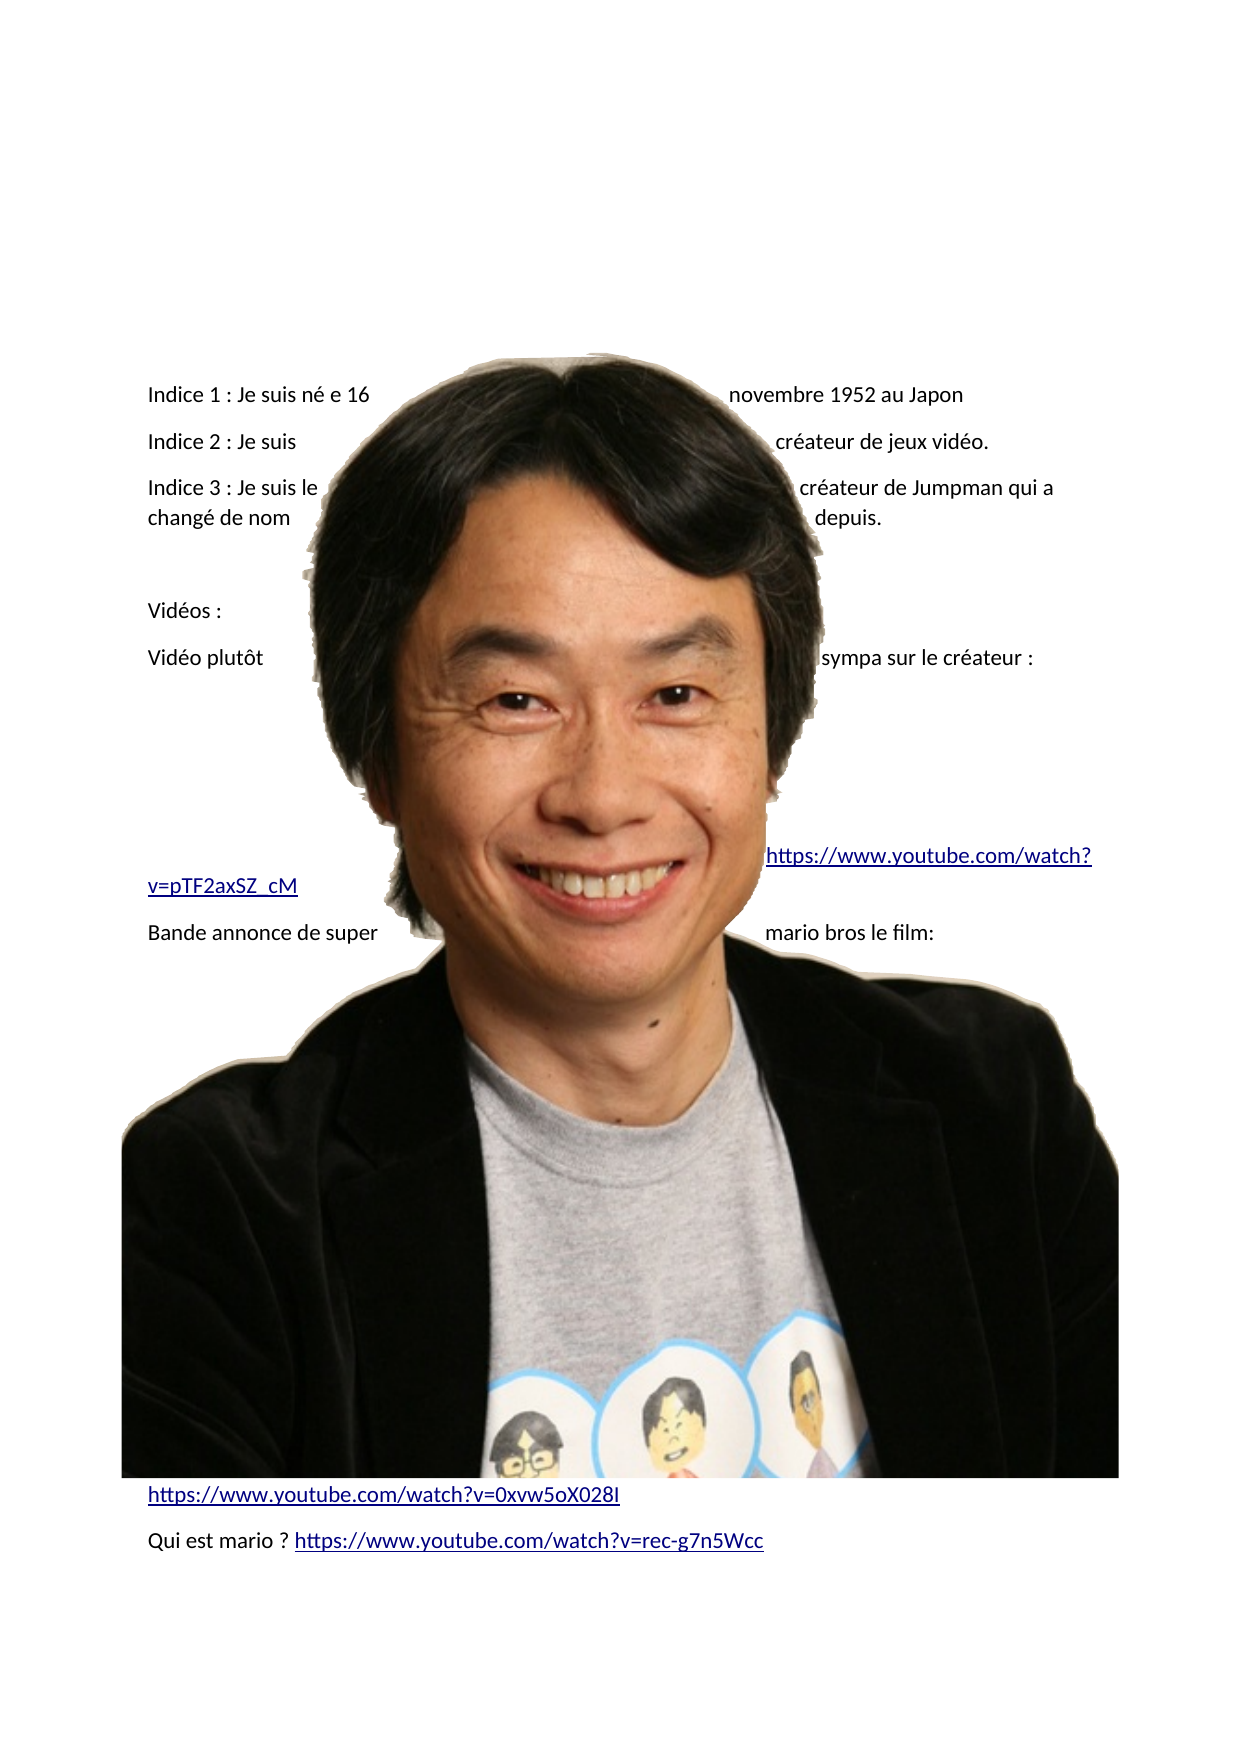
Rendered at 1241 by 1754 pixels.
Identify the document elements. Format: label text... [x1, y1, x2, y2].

text créateur de jeux vidéo. [752, 427, 1093, 455]
text Qui est mario ? https://www.youtube.com/watch?v=rec-g7n5Wcc [148, 1526, 1093, 1554]
text Indice 1 : Je suis né e 16 [148, 380, 444, 408]
text Vidéo plutôt sympa sur le créateur : https://www.youtube.com/watch?v=pTF2axSZ_cM [751, 643, 1093, 899]
text Indice 3 : Je suis le créateur de Jumpman qui a changé de nom depuis. [148, 473, 335, 531]
text Vidéos : [148, 597, 309, 624]
text Bande annonce de super [148, 918, 441, 1107]
text mario bros le film: [726, 918, 1093, 1105]
text Indice 3 : Je suis le créateur de Jumpman qui a changé de nom depuis. [789, 473, 1093, 531]
text Vidéo plutôt sympa sur le créateur : https://www.youtube.com/watch?v=pTF2axSZ_cM [148, 643, 398, 899]
text [820, 597, 1093, 624]
text Indice 2 : Je suis [148, 427, 377, 455]
text https://www.youtube.com/watch?v=0xvw5oX028I [148, 1479, 1093, 1508]
text novembre 1952 au Japon [693, 380, 1093, 408]
